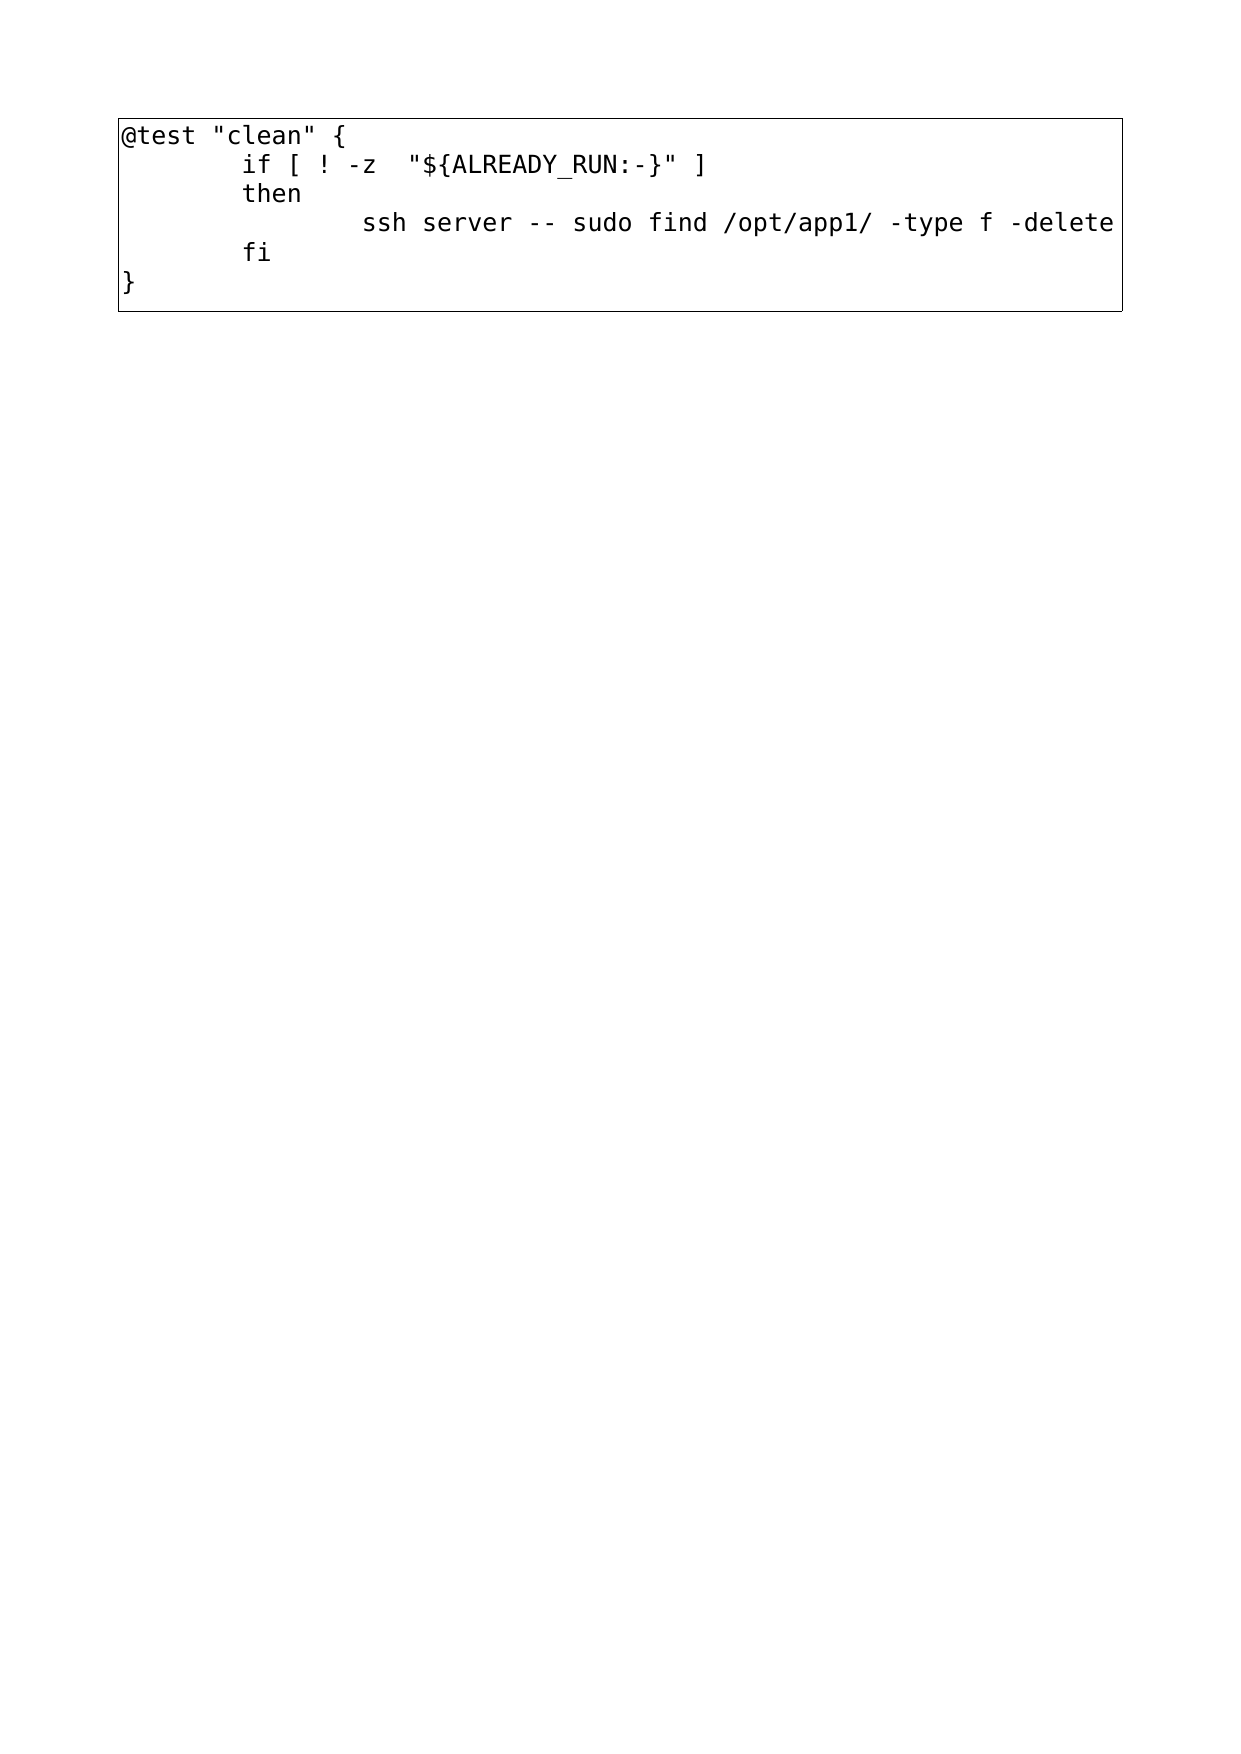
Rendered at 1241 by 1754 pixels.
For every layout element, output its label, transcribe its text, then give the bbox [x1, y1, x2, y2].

table_header @test "clean" { if [ ! -z "${ALREADY_RUN:-}" ] then ssh server -- sudo find /opt/app1/ -type f -delete fi } [119, 119, 1122, 311]
